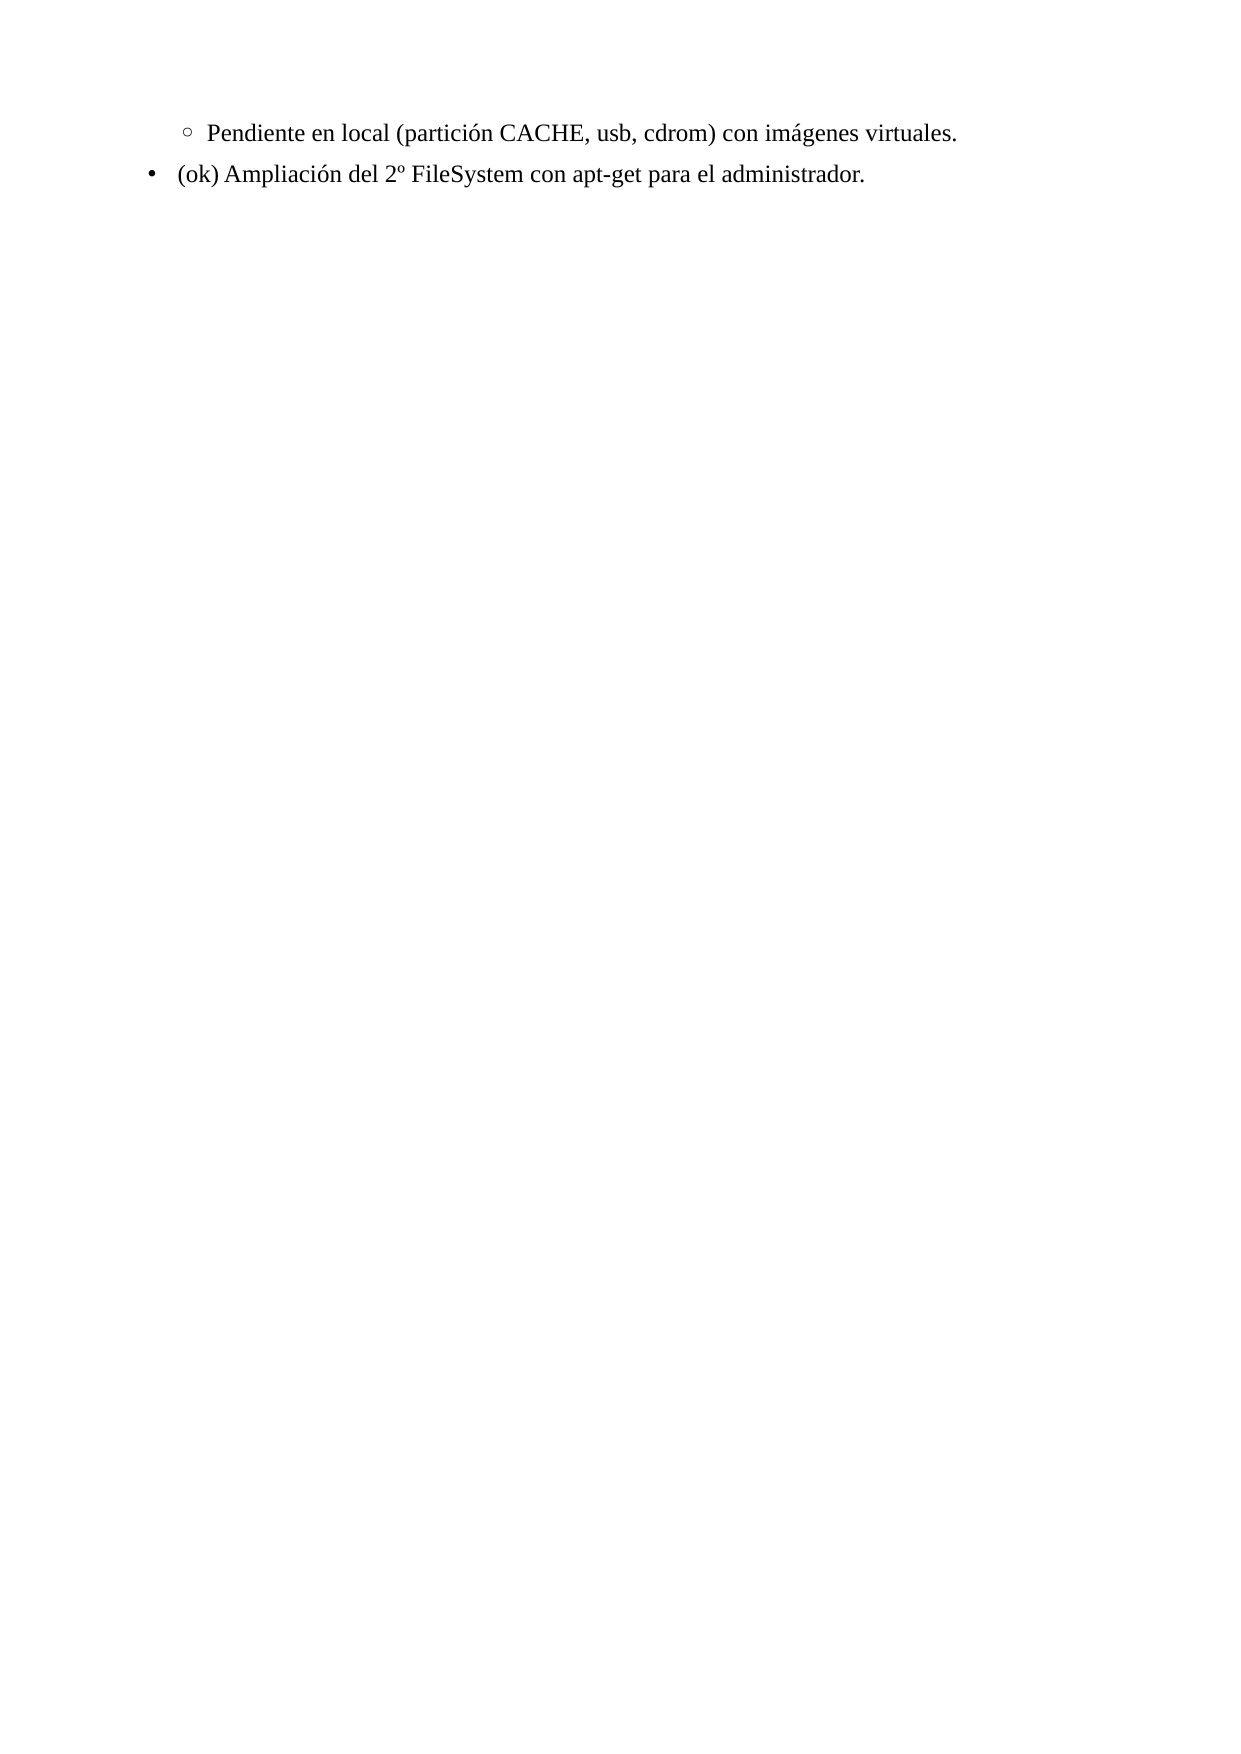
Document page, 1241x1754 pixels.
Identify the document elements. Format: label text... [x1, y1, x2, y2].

list Pendiente en local (partición CACHE, usb, cdrom) con imágenes virtuales. [177, 118, 1122, 147]
list (ok) Ampliación del 2º FileSystem con apt-get para el administrador. [148, 159, 1122, 188]
